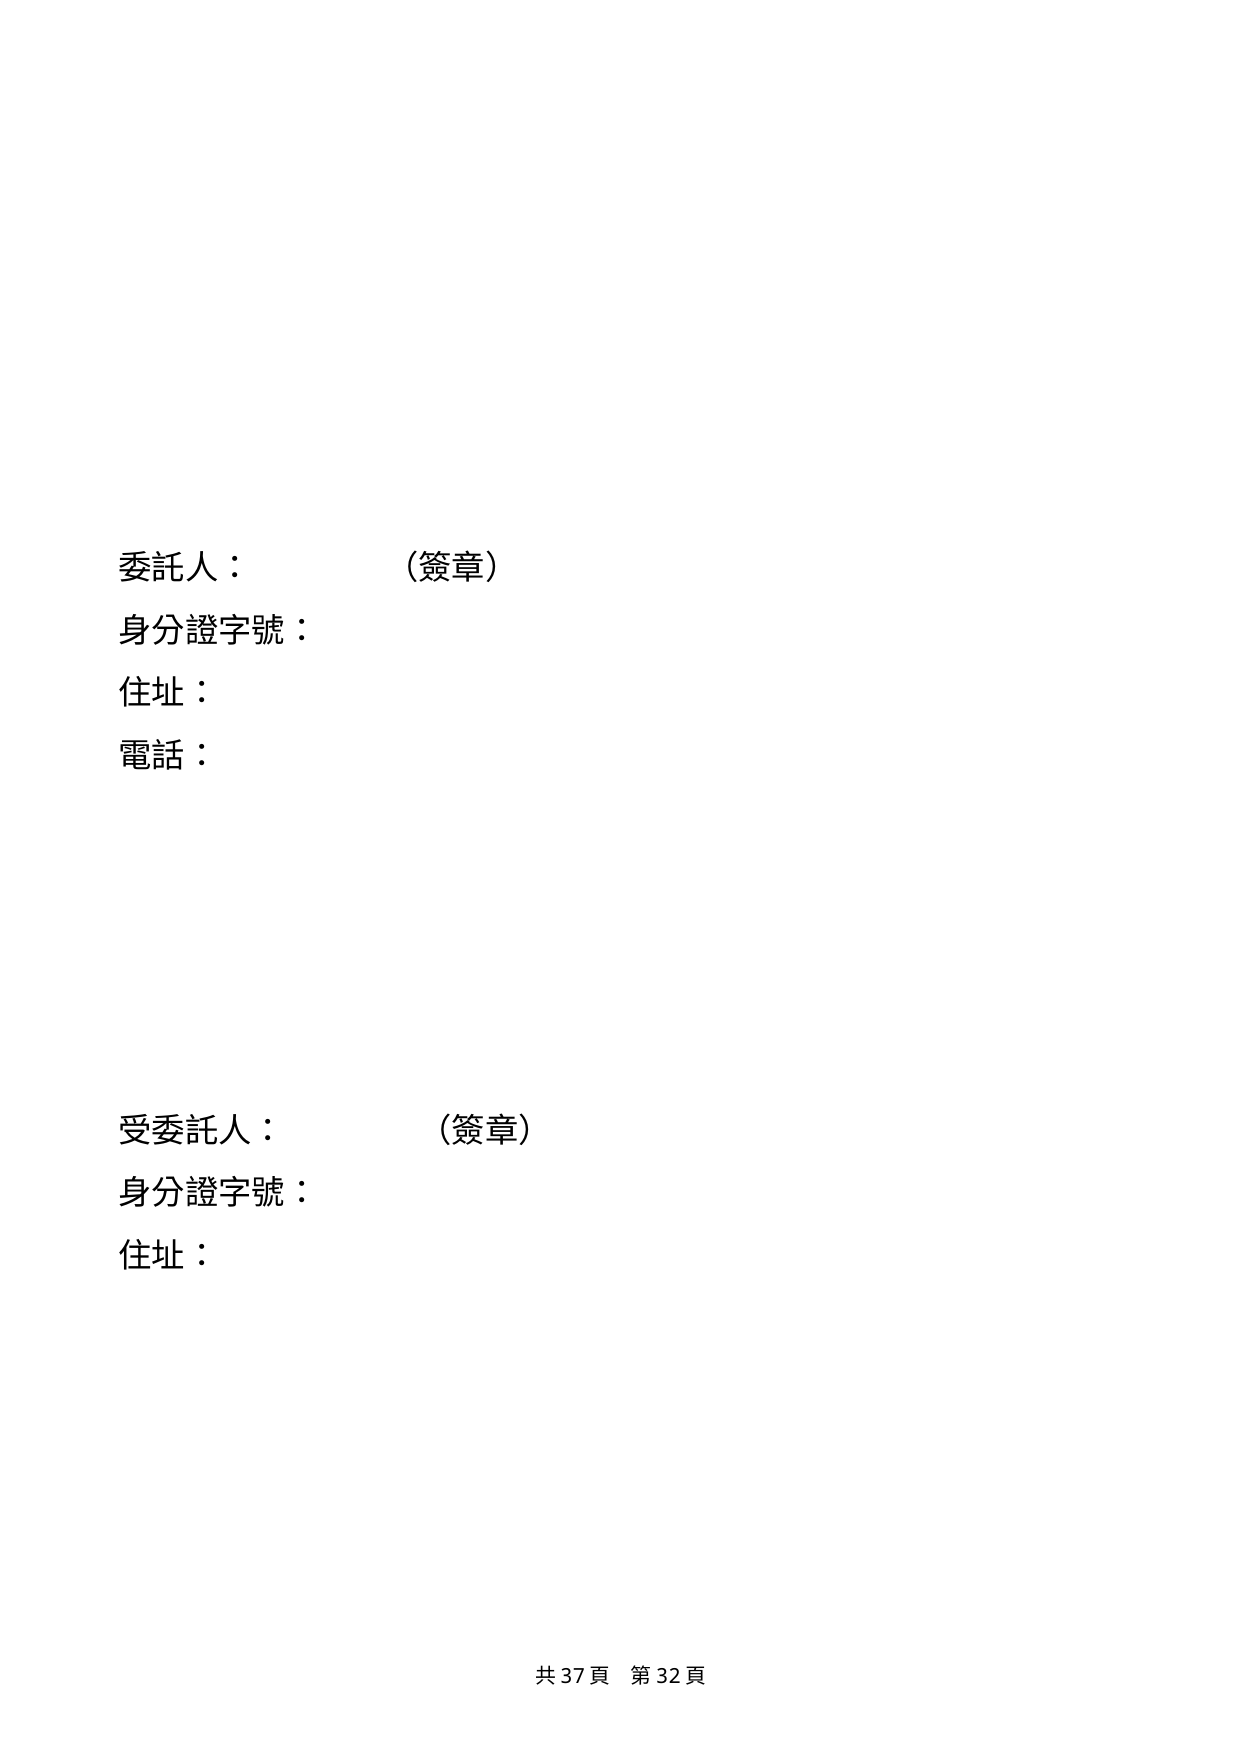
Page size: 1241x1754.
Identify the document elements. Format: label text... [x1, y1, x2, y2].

text 身分證字號： [118, 586, 1122, 648]
text 委託人： （簽章） [118, 523, 1122, 586]
text 住址： [118, 1211, 1122, 1273]
text 住址： [118, 648, 1122, 711]
text 受委託人： （簽章） [118, 1086, 1122, 1148]
text 電話： [118, 711, 1122, 773]
text 身分證字號： [118, 1148, 1122, 1211]
